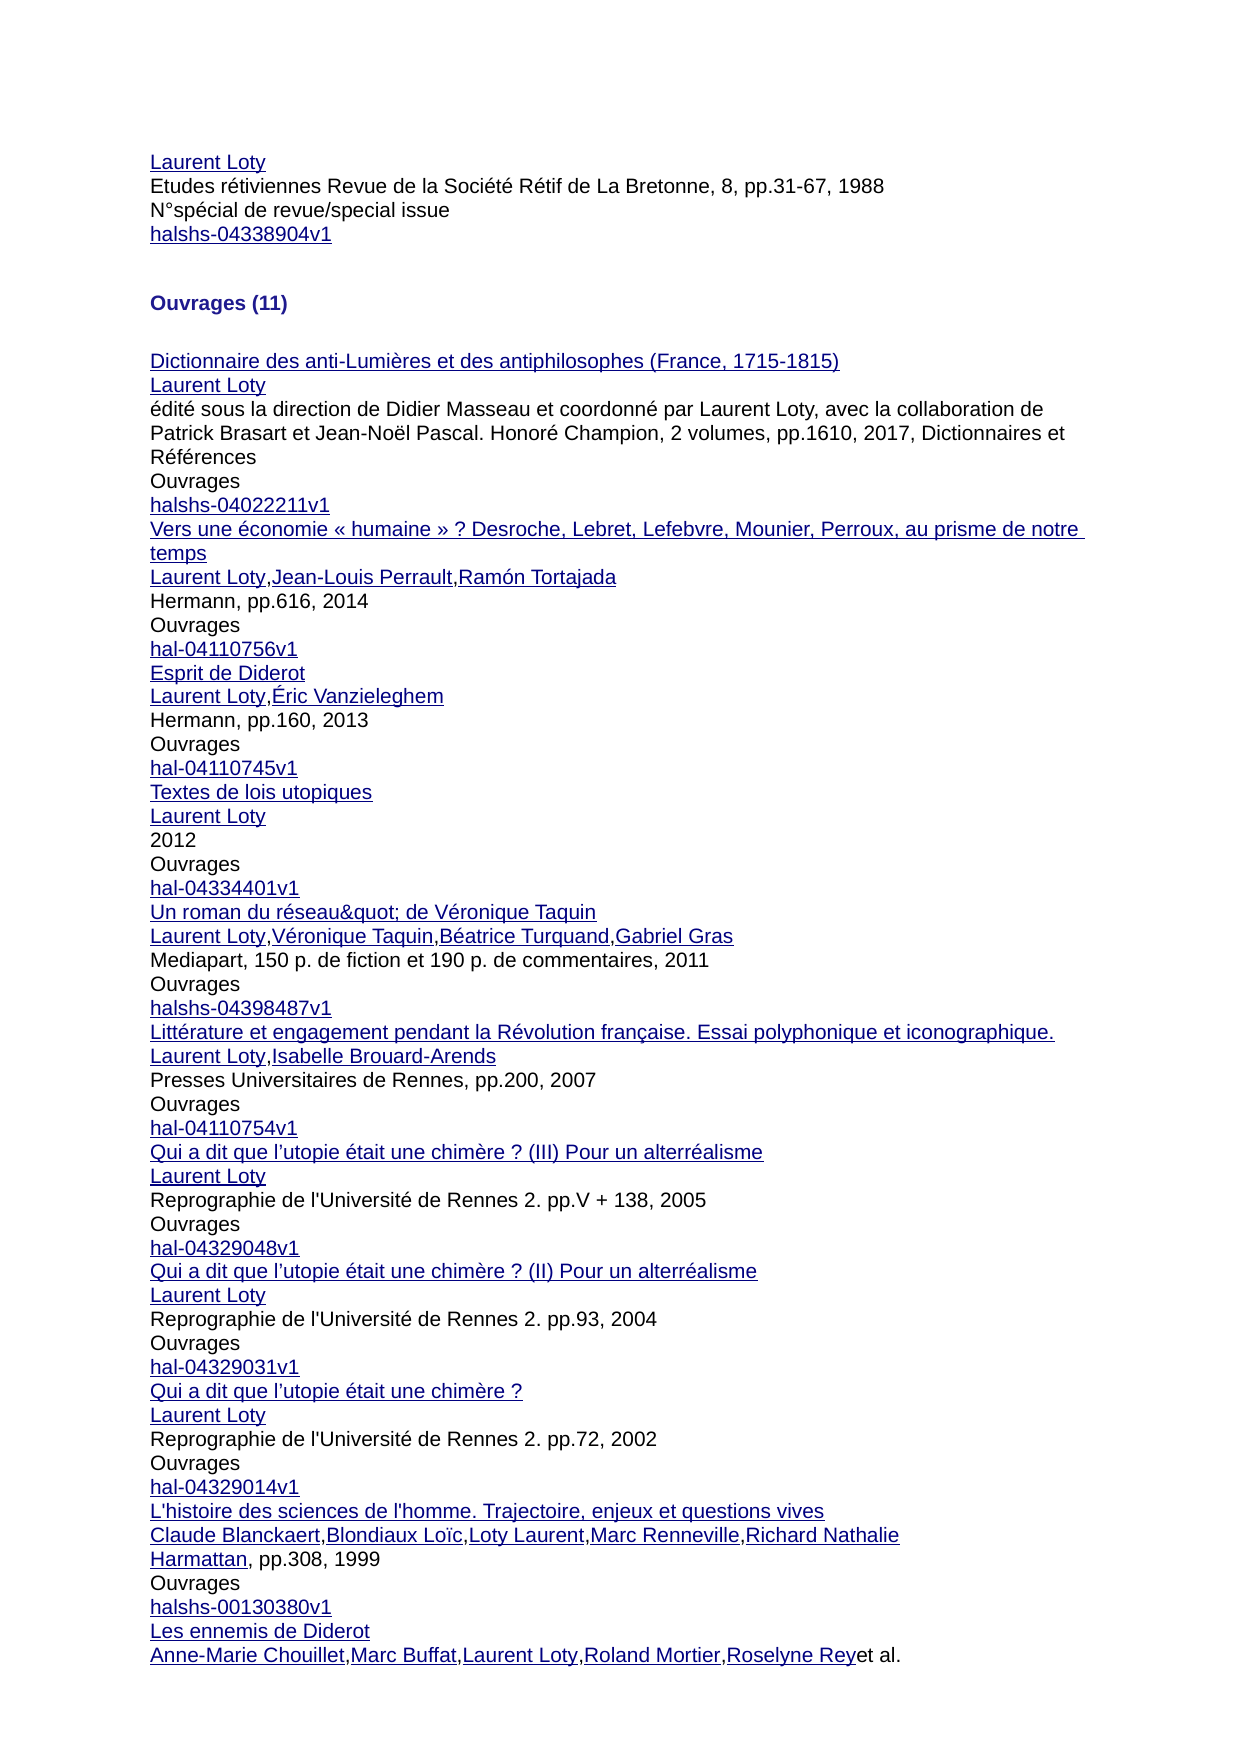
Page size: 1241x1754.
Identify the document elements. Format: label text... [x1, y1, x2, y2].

table_cell Qui a dit que l’utopie était une chimère ? (III) Pour un alterréalisme Laurent Loty Reprographie de l'Université de Rennes 2. pp.V + 138, 2005 Ouvrages hal-04329048v1 [150, 1140, 1090, 1259]
subtitle Ouvrages (11) [150, 291, 1090, 314]
table_cell Les ennemis de Diderot Anne-Marie Chouillet,Marc Buffat,Laurent Loty,Roland Mortier,Roselyne Reyet al. [150, 1619, 1090, 1667]
table_cell Qui a dit que l’utopie était une chimère ? (II) Pour un alterréalisme Laurent Loty Reprographie de l'Université de Rennes 2. pp.93, 2004 Ouvrages hal-04329031v1 [150, 1259, 1090, 1379]
table_cell Un roman du réseau&quot; de Véronique Taquin Laurent Loty,Véronique Taquin,Béatrice Turquand,Gabriel Gras Mediapart, 150 p. de fiction et 190 p. de commentaires, 2011 Ouvrages halshs-04398487v1 [150, 900, 1090, 1020]
table_cell Littérature et engagement pendant la Révolution française. Essai polyphonique et iconographique. Laurent Loty,Isabelle Brouard-Arends Presses Universitaires de Rennes, pp.200, 2007 Ouvrages hal-04110754v1 [150, 1020, 1090, 1139]
table_cell Qui a dit que l’utopie était une chimère ? Laurent Loty Reprographie de l'Université de Rennes 2. pp.72, 2002 Ouvrages hal-04329014v1 [150, 1379, 1090, 1499]
table_cell Vers une économie « humaine » ? Desroche, Lebret, Lefebvre, Mounier, Perroux, au prisme de notre temps Laurent Loty,Jean-Louis Perrault,Ramón Tortajada Hermann, pp.616, 2014 Ouvrages hal-04110756v1 [150, 517, 1090, 660]
table_cell L'histoire des sciences de l'homme. Trajectoire, enjeux et questions vives Claude Blanckaert,Blondiaux Loïc,Loty Laurent,Marc Renneville,Richard Nathalie Harmattan, pp.308, 1999 Ouvrages halshs-00130380v1 [150, 1499, 1090, 1619]
table_header Dictionnaire des anti-Lumières et des antiphilosophes (France, 1715-1815) Laurent Loty édité sous la direction de Didier Masseau et coordonné par Laurent Loty, avec la collaboration de Patrick Brasart et Jean-Noël Pascal. Honoré Champion, 2 volumes, pp.1610, 2017, Dictionnaires et Références Ouvrages halshs-04022211v1 [150, 349, 1090, 517]
table_cell Laurent Loty Etudes rétiviennes Revue de la Société Rétif de La Bretonne, 8, pp.31-67, 1988 N°spécial de revue/special issue halshs-04338904v1 [150, 150, 1090, 246]
table_cell Esprit de Diderot Laurent Loty,Éric Vanzieleghem Hermann, pp.160, 2013 Ouvrages hal-04110745v1 [150, 660, 1090, 780]
table_cell Textes de lois utopiques Laurent Loty 2012 Ouvrages hal-04334401v1 [150, 780, 1090, 900]
